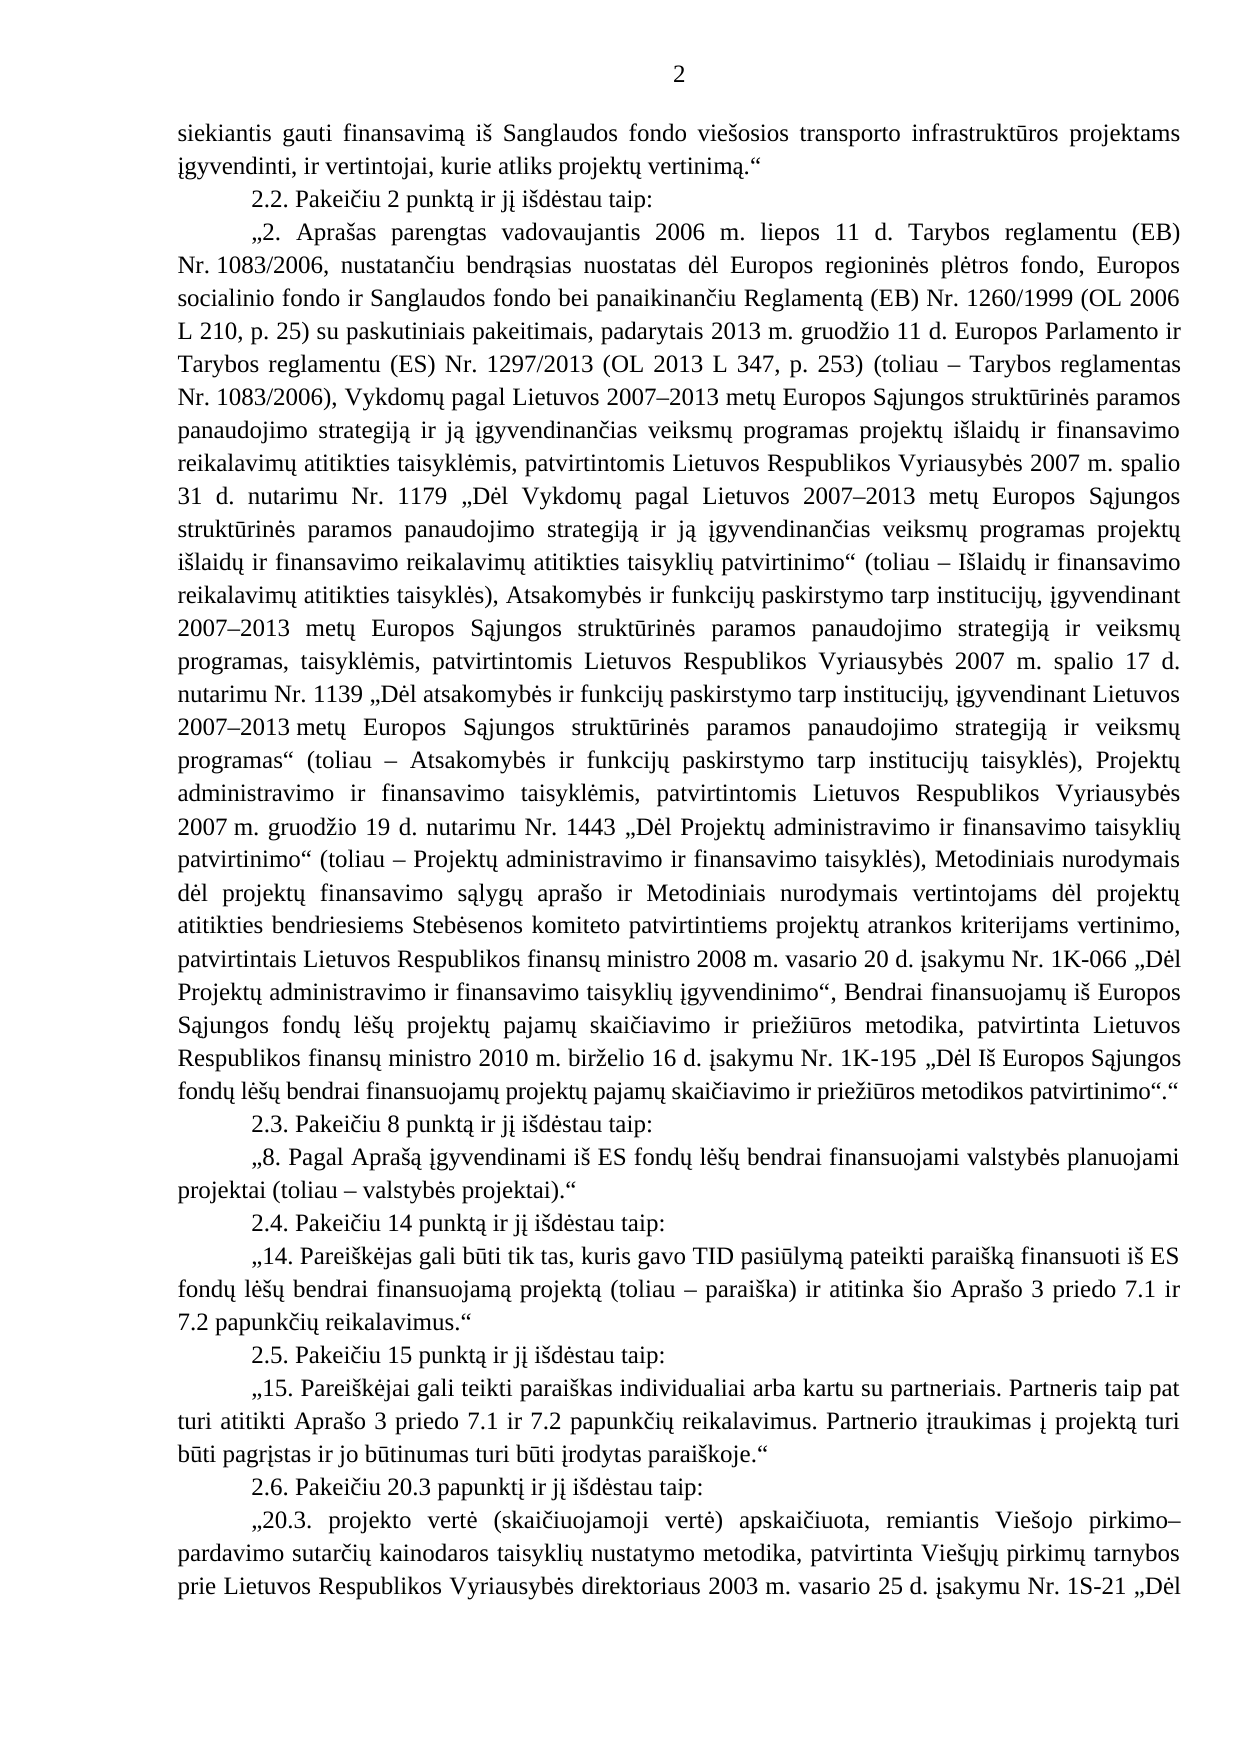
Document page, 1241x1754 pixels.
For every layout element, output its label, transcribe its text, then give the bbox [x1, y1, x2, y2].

text 2.4. Pakeičiu 14 punktą ir jį išdėstau taip: [177, 1208, 1181, 1237]
text „8. Pagal Aprašą įgyvendinami iš ES fondų lėšų bendrai finansuojami valstybės planuojami projektai (toliau – valstybės projektai).“ [177, 1142, 1181, 1203]
text 2.2. Pakeičiu 2 punktą ir jį išdėstau taip: [177, 184, 1181, 213]
text siekiantis gauti finansavimą iš Sanglaudos fondo viešosios transporto infrastruktūros projektams įgyvendinti, ir vertintojai, kurie atliks projektų vertinimą.“ [177, 118, 1181, 180]
text 2.6. Pakeičiu 20.3 papunktį ir jį išdėstau taip: [177, 1472, 1181, 1501]
text „20.3. projekto vertė (skaičiuojamoji vertė) apskaičiuota, remiantis Viešojo pirkimo–pardavimo sutarčių kainodaros taisyklių nustatymo metodika, patvirtinta Viešųjų pirkimų tarnybos prie Lietuvos Respublikos Vyriausybės direktoriaus 2003 m. vasario 25 d. įsakymu Nr. 1S-21 „Dėl [177, 1505, 1181, 1600]
text 2.3. Pakeičiu 8 punktą ir jį išdėstau taip: [177, 1109, 1181, 1137]
text „2. Aprašas parengtas vadovaujantis 2006 m. liepos 11 d. Tarybos reglamentu (EB) Nr. 1083/2006, nustatančiu bendrąsias nuostatas dėl Europos regioninės plėtros fondo, Europos socialinio fondo ir Sanglaudos fondo bei panaikinančiu Reglamentą (EB) Nr. 1260/1999 (OL 2006 L 210, p. 25) su paskutiniais pakeitimais, padarytais 2013 m. gruodžio 11 d. Europos Parlamento ir Tarybos reglamentu (ES) Nr. 1297/2013 (OL 2013 L 347, p. 253) (toliau – Tarybos reglamentas Nr. 1083/2006), Vykdomų pagal Lietuvos 2007–2013 metų Europos Sąjungos struktūrinės paramos panaudojimo strategiją ir ją įgyvendinančias veiksmų programas projektų išlaidų ir finansavimo reikalavimų atitikties taisyklėmis, patvirtintomis Lietuvos Respublikos Vyriausybės 2007 m. spalio 31 d. nutarimu Nr. 1179 „Dėl Vykdomų pagal Lietuvos 2007–2013 metų Europos Sąjungos struktūrinės paramos panaudojimo strategiją ir ją įgyvendinančias veiksmų programas projektų išlaidų ir finansavimo reikalavimų atitikties taisyklių patvirtinimo“ (toliau – Išlaidų ir finansavimo reikalavimų atitikties taisyklės), Atsakomybės ir funkcijų paskirstymo tarp institucijų, įgyvendinant 2007–2013 metų Europos Sąjungos struktūrinės paramos panaudojimo strategiją ir veiksmų programas, taisyklėmis, patvirtintomis Lietuvos Respublikos Vyriausybės 2007 m. spalio 17 d. nutarimu Nr. 1139 „Dėl atsakomybės ir funkcijų paskirstymo tarp institucijų, įgyvendinant Lietuvos 2007–2013 metų Europos Sąjungos struktūrinės paramos panaudojimo strategiją ir veiksmų programas“ (toliau – Atsakomybės ir funkcijų paskirstymo tarp institucijų taisyklės), Projektų administravimo ir finansavimo taisyklėmis, patvirtintomis Lietuvos Respublikos Vyriausybės 2007 m. gruodžio 19 d. nutarimu Nr. 1443 „Dėl Projektų administravimo ir finansavimo taisyklių patvirtinimo“ (toliau – Projektų administravimo ir finansavimo taisyklės), Metodiniais nurodymais dėl projektų finansavimo sąlygų aprašo ir Metodiniais nurodymais vertintojams dėl projektų atitikties bendriesiems Stebėsenos komiteto patvirtintiems projektų atrankos kriterijams vertinimo, patvirtintais Lietuvos Respublikos finansų ministro 2008 m. vasario 20 d. įsakymu Nr. 1K-066 „Dėl Projektų administravimo ir finansavimo taisyklių įgyvendinimo“, Bendrai finansuojamų iš Europos Sąjungos fondų lėšų projektų pajamų skaičiavimo ir priežiūros metodika, patvirtinta Lietuvos Respublikos finansų ministro 2010 m. birželio 16 d. įsakymu Nr. 1K-195 „Dėl Iš Europos Sąjungos fondų lėšų bendrai finansuojamų projektų pajamų skaičiavimo ir priežiūros metodikos patvirtinimo“.“ [177, 217, 1181, 1104]
text „14. Pareiškėjas gali būti tik tas, kuris gavo TID pasiūlymą pateikti paraišką finansuoti iš ES fondų lėšų bendrai finansuojamą projektą (toliau – paraiška) ir atitinka šio Aprašo 3 priedo 7.1 ir 7.2 papunkčių reikalavimus.“ [177, 1241, 1181, 1336]
text 2.5. Pakeičiu 15 punktą ir jį išdėstau taip: [177, 1340, 1181, 1369]
text „15. Pareiškėjai gali teikti paraiškas individualiai arba kartu su partneriais. Partneris taip pat turi atitikti Aprašo 3 priedo 7.1 ir 7.2 papunkčių reikalavimus. Partnerio įtraukimas į projektą turi būti pagrįstas ir jo būtinumas turi būti įrodytas paraiškoje.“ [177, 1373, 1181, 1468]
